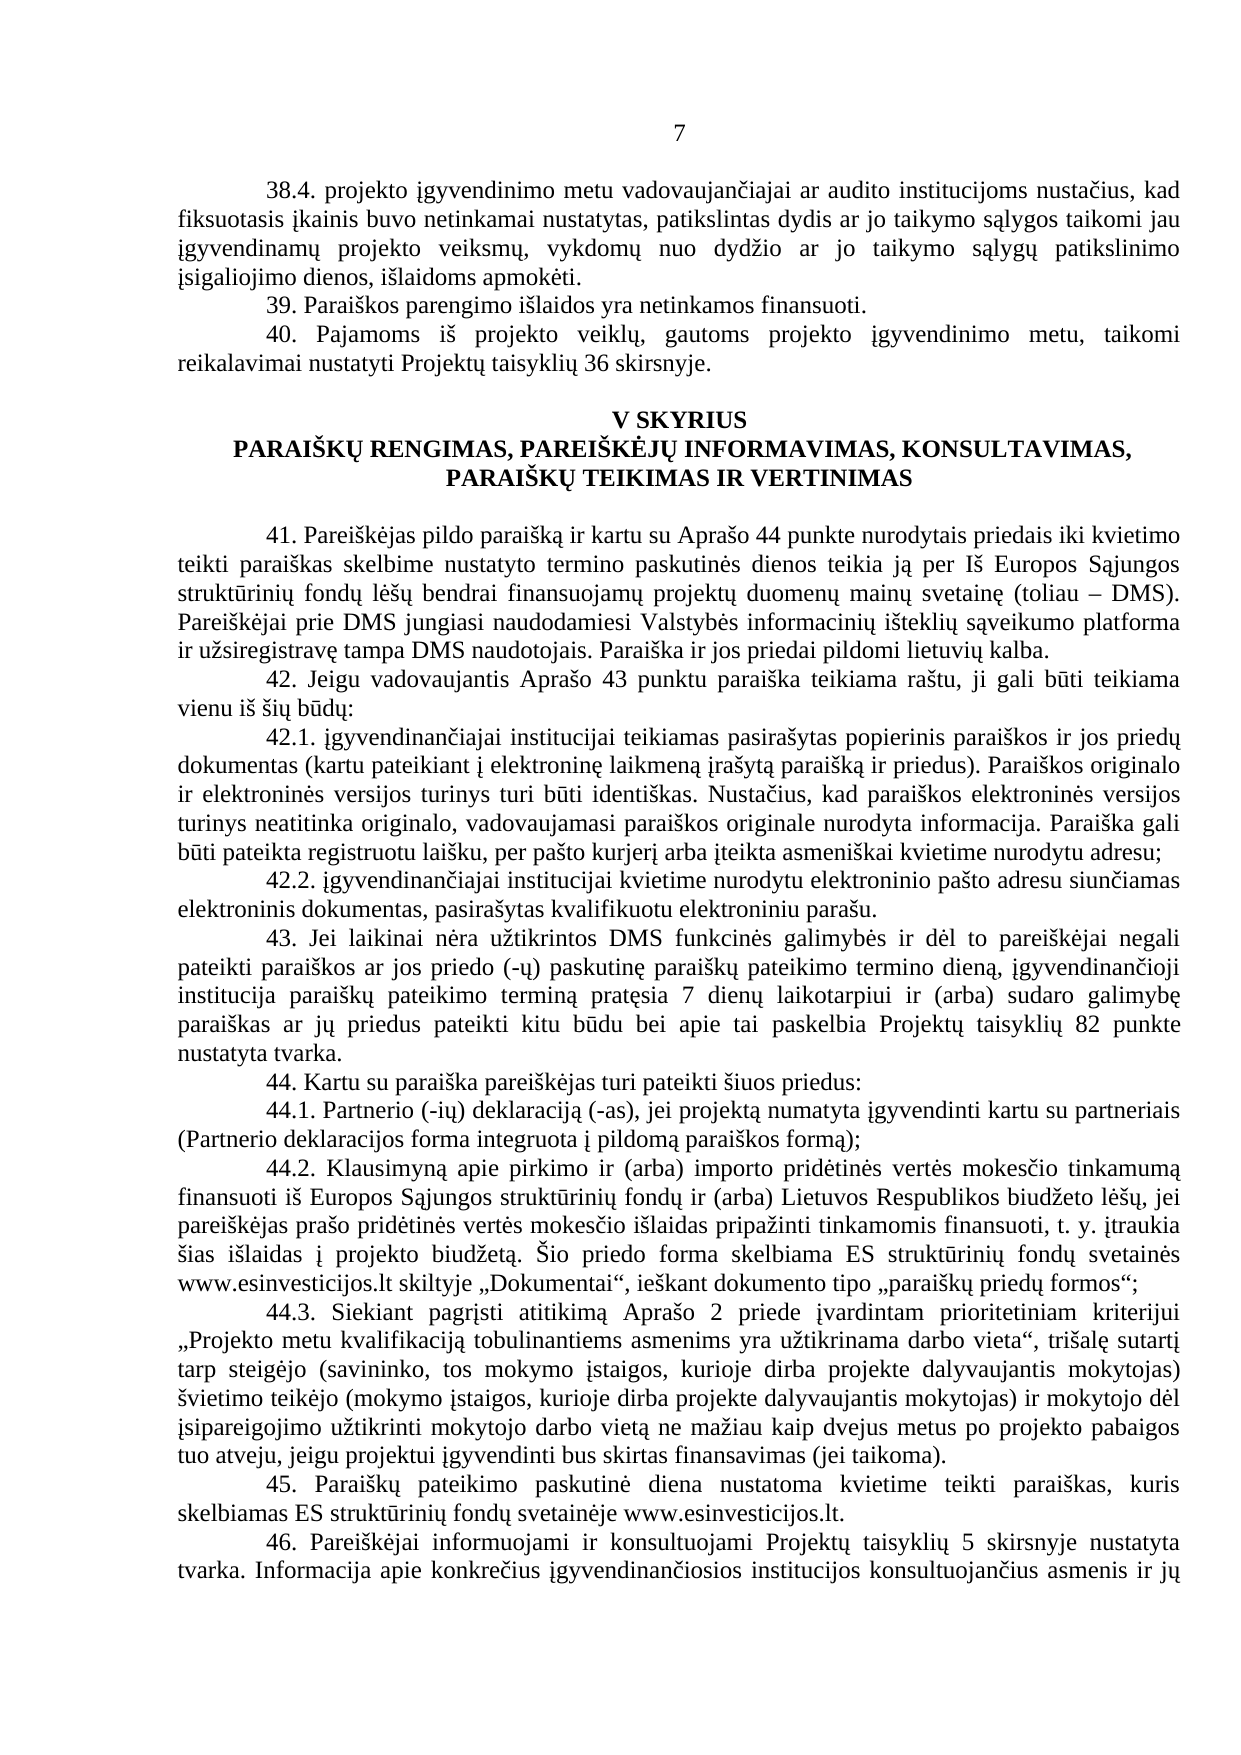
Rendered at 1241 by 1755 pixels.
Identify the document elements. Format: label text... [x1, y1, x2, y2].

text 40. Pajamoms iš projekto veiklų, gautoms projekto įgyvendinimo metu, taikomi reikalavimai nustatyti Projektų taisyklių 36 skirsnyje. [177, 319, 1181, 377]
text 43. Jei laikinai nėra užtikrintos DMS funkcinės galimybės ir dėl to pareiškėjai negali pateikti paraiškos ar jos priedo (-ų) paskutinę paraiškų pateikimo termino dieną, įgyvendinančioji institucija paraiškų pateikimo terminą pratęsia 7 dienų laikotarpiui ir (arba) sudaro galimybę paraiškas ar jų priedus pateikti kitu būdu bei apie tai paskelbia Projektų taisyklių 82 punkte nustatyta tvarka. [177, 923, 1181, 1067]
text V SKYRIUS [177, 405, 1181, 434]
text 38.4. projekto įgyvendinimo metu vadovaujančiajai ar audito institucijoms nustačius, kad fiksuotasis įkainis buvo netinkamai nustatytas, patikslintas dydis ar jo taikymo sąlygos taikomi jau įgyvendinamų projekto veiksmų, vykdomų nuo dydžio ar jo taikymo sąlygų patikslinimo įsigaliojimo dienos, išlaidoms apmokėti. [177, 175, 1181, 290]
text 41. Pareiškėjas pildo paraišką ir kartu su Aprašo 44 punkte nurodytais priedais iki kvietimo teikti paraiškas skelbime nustatyto termino paskutinės dienos teikia ją per Iš Europos Sąjungos struktūrinių fondų lėšų bendrai finansuojamų projektų duomenų mainų svetainę (toliau – DMS). Pareiškėjai prie DMS jungiasi naudodamiesi Valstybės informacinių išteklių sąveikumo platforma ir užsiregistravę tampa DMS naudotojais. Paraiška ir jos priedai pildomi lietuvių kalba. [177, 520, 1181, 664]
text 44. Kartu su paraiška pareiškėjas turi pateikti šiuos priedus: [177, 1067, 1181, 1095]
text 42.1. įgyvendinančiajai institucijai teikiamas pasirašytas popierinis paraiškos ir jos priedų dokumentas (kartu pateikiant į elektroninę laikmeną įrašytą paraišką ir priedus). Paraiškos originalo ir elektroninės versijos turinys turi būti identiškas. Nustačius, kad paraiškos elektroninės versijos turinys neatitinka originalo, vadovaujamasi paraiškos originale nurodyta informacija. Paraiška gali būti pateikta registruotu laišku, per pašto kurjerį arba įteikta asmeniškai kvietime nurodytu adresu; [177, 722, 1181, 865]
text 46. Pareiškėjai informuojami ir konsultuojami Projektų taisyklių 5 skirsnyje nustatyta tvarka. Informacija apie konkrečius įgyvendinančiosios institucijos konsultuojančius asmenis ir jų [177, 1527, 1181, 1584]
text 45. Paraiškų pateikimo paskutinė diena nustatoma kvietime teikti paraiškas, kuris skelbiamas ES struktūrinių fondų svetainėje www.esinvesticijos.lt. [177, 1469, 1181, 1527]
text 44.1. Partnerio (-ių) deklaraciją (-as), jei projektą numatyta įgyvendinti kartu su partneriais (Partnerio deklaracijos forma integruota į pildomą paraiškos formą); [177, 1095, 1181, 1153]
text 42. Jeigu vadovaujantis Aprašo 43 punktu paraiška teikiama raštu, ji gali būti teikiama vienu iš šių būdų: [177, 664, 1181, 722]
text 39. Paraiškos parengimo išlaidos yra netinkamos finansuoti. [177, 290, 1181, 319]
text PARAIŠKŲ RENGIMAS, PAREIŠKĖJŲ INFORMAVIMAS, KONSULTAVIMAS, PARAIŠKŲ TEIKIMAS IR VERTINIMAS [177, 434, 1181, 492]
text 44.2. Klausimyną apie pirkimo ir (arba) importo pridėtinės vertės mokesčio tinkamumą finansuoti iš Europos Sąjungos struktūrinių fondų ir (arba) Lietuvos Respublikos biudžeto lėšų, jei pareiškėjas prašo pridėtinės vertės mokesčio išlaidas pripažinti tinkamomis finansuoti, t. y. įtraukia šias išlaidas į projekto biudžetą. Šio priedo forma skelbiama ES struktūrinių fondų svetainės www.esinvesticijos.lt skiltyje „Dokumentai“, ieškant dokumento tipo „paraiškų priedų formos“; [177, 1153, 1181, 1297]
text 44.3. Siekiant pagrįsti atitikimą Aprašo 2 priede įvardintam prioritetiniam kriterijui „Projekto metu kvalifikaciją tobulinantiems asmenims yra užtikrinama darbo vieta“, trišalę sutartį tarp steigėjo (savininko, tos mokymo įstaigos, kurioje dirba projekte dalyvaujantis mokytojas) švietimo teikėjo (mokymo įstaigos, kurioje dirba projekte dalyvaujantis mokytojas) ir mokytojo dėl įsipareigojimo užtikrinti mokytojo darbo vietą ne mažiau kaip dvejus metus po projekto pabaigos tuo atveju, jeigu projektui įgyvendinti bus skirtas finansavimas (jei taikoma). [177, 1297, 1181, 1469]
text 42.2. įgyvendinančiajai institucijai kvietime nurodytu elektroninio pašto adresu siunčiamas elektroninis dokumentas, pasirašytas kvalifikuotu elektroniniu parašu. [177, 865, 1181, 923]
